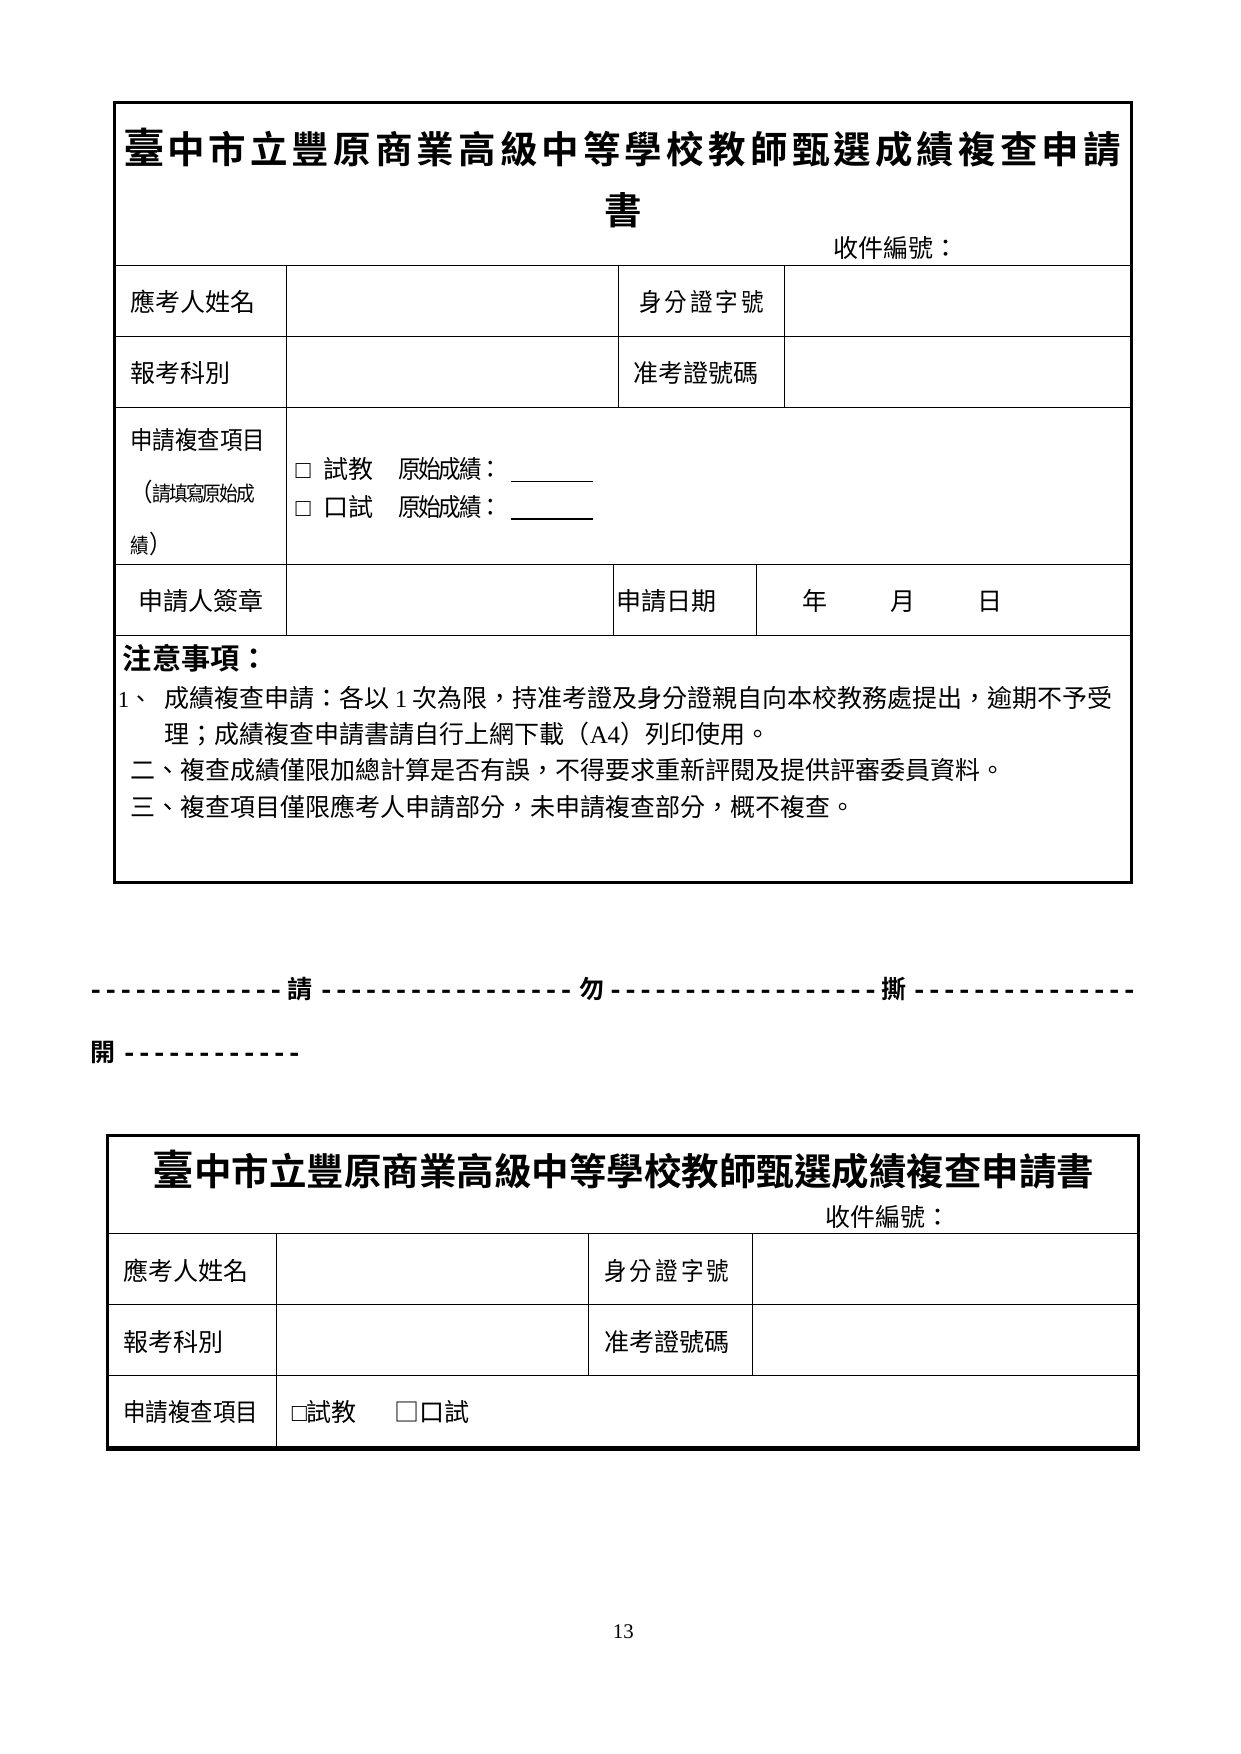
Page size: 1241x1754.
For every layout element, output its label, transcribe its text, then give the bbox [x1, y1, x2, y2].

table_cell 報考科別 [116, 337, 286, 407]
table_cell □試教 □口試 [277, 1376, 1137, 1446]
table_cell [287, 565, 613, 635]
table_cell 身分證字號 [619, 266, 784, 336]
table_cell 應考人姓名 [116, 266, 286, 336]
table_header 臺中市立豐原商業高級中等學校教師甄選成績複查申請書 收件編號： [116, 104, 1130, 265]
table_cell [785, 337, 1130, 407]
table_cell □ 試教 原始成績： □ 口試 原始成績： [287, 408, 1130, 564]
table_cell 報考科別 [109, 1305, 276, 1375]
table_cell 申請複查項目 [109, 1376, 276, 1446]
table_cell [287, 337, 618, 407]
table_cell [753, 1305, 1137, 1375]
table_cell 申請日期 [614, 565, 756, 635]
table_header 臺中市立豐原商業高級中等學校教師甄選成績複查申請書 收件編號： [109, 1137, 1137, 1233]
table_cell 應考人姓名 [109, 1234, 276, 1304]
table_cell [277, 1305, 588, 1375]
table_cell 注意事項： 成績複查申請：各以1次為限，持准考證及身分證親自向本校教務處提出，逾期不予受理；成績複查申請書請自行上網下載（A4）列印使用。 二、複查成績僅限加總計算是否有誤，不得要求重新評閱及提供評審委員資料。 三、複查項目僅限應考人申請部分，未申請複查部分，概不複查。 [116, 636, 1130, 881]
table_cell [785, 266, 1130, 336]
table_cell [277, 1234, 588, 1304]
table_cell [753, 1234, 1137, 1304]
table_cell 准考證號碼 [589, 1305, 752, 1375]
table_cell 身分證字號 [589, 1234, 752, 1304]
text -------------請-----------------勿------------------撕---------------開------------ [87, 946, 1159, 1071]
table_cell 申請人簽章 [116, 565, 286, 635]
table_cell 申請複查項目（請填寫原始成績） [116, 408, 286, 564]
table_cell 准考證號碼 [619, 337, 784, 407]
table_cell [287, 266, 618, 336]
table_cell 年 月 日 [757, 565, 1130, 635]
